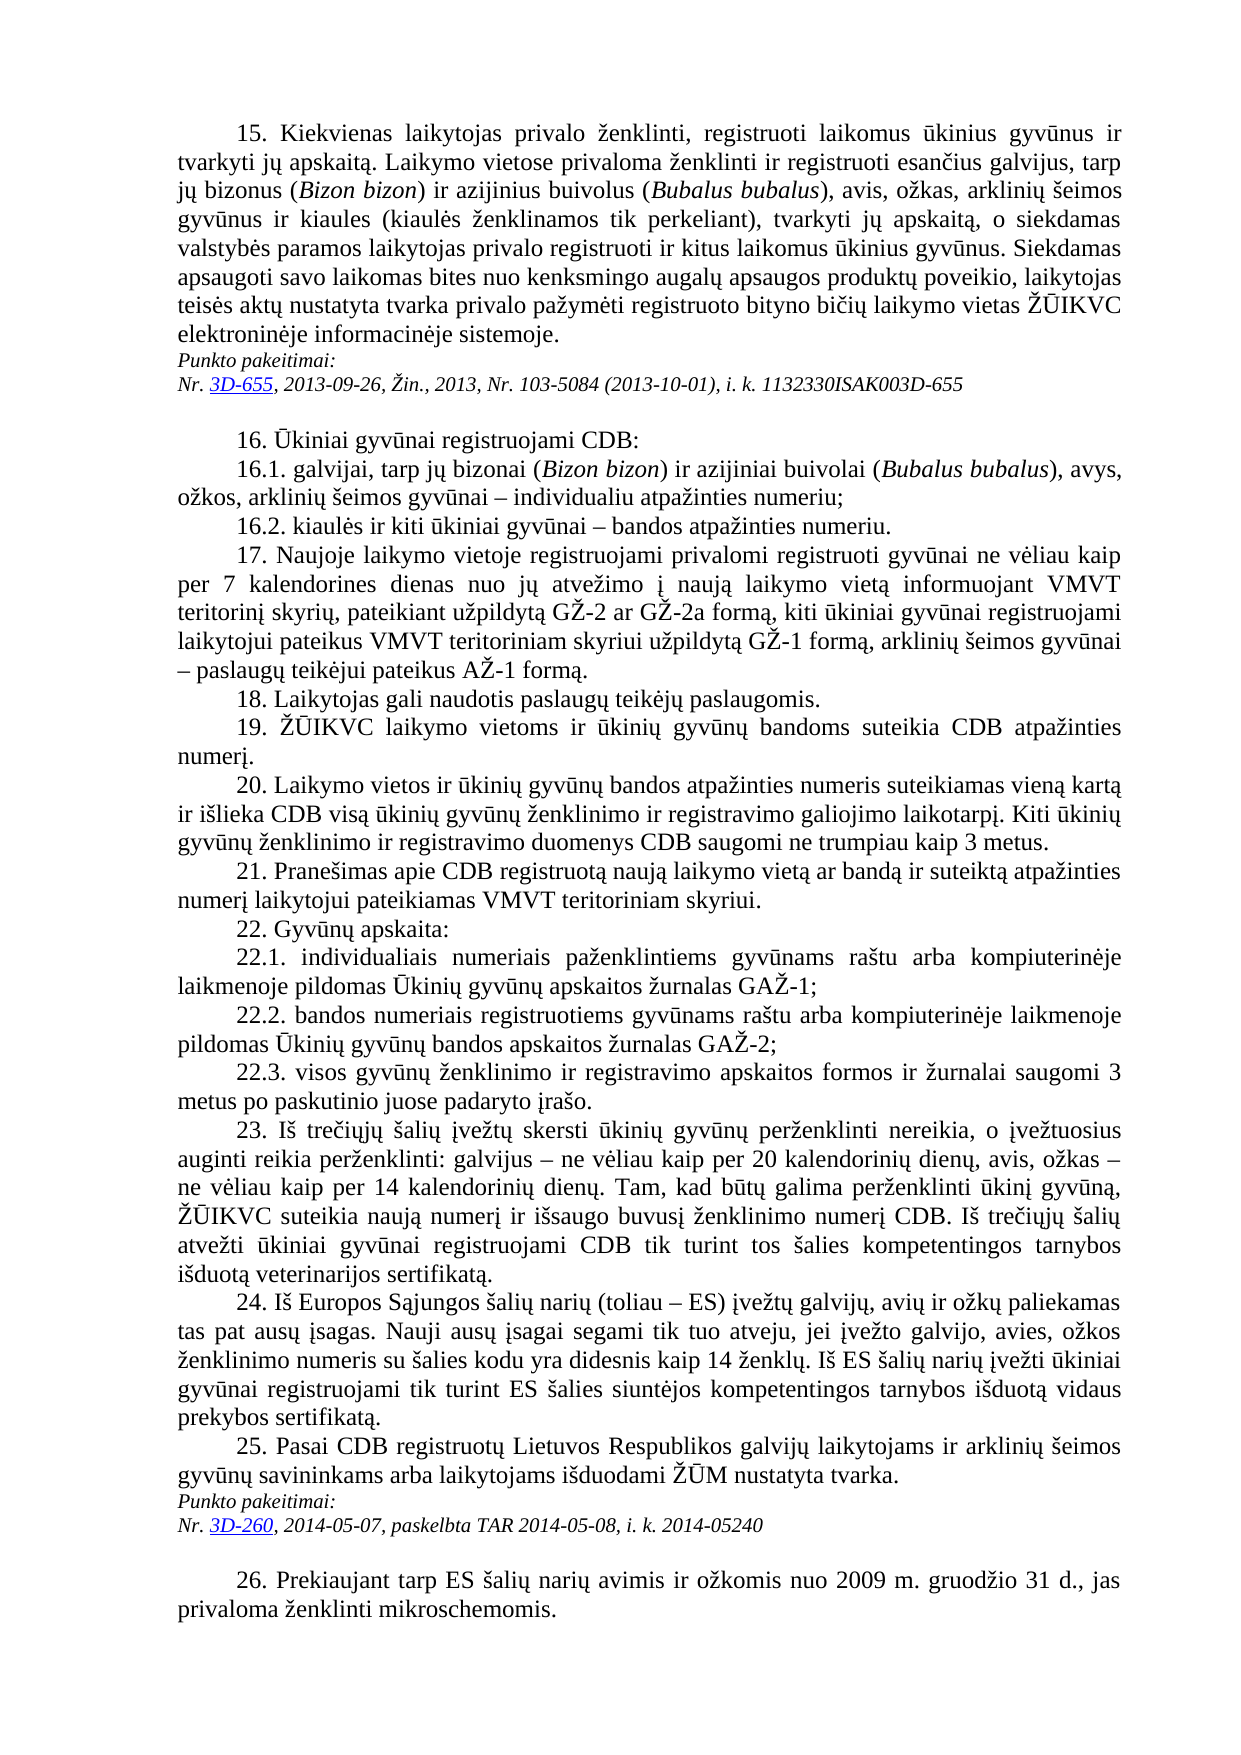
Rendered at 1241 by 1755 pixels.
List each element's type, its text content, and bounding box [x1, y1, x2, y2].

text 16. Ūkiniai gyvūnai registruojami CDB: [177, 425, 1122, 454]
text 18. Laikytojas gali naudotis paslaugų teikėjų paslaugomis. [177, 684, 1122, 712]
text 21. Pranešimas apie CDB registruotą naują laikymo vietą ar bandą ir suteiktą atpažinties numerį laikytojui pateikiamas VMVT teritoriniam skyriui. [177, 856, 1122, 914]
text Nr. 3D-655, 2013-09-26, Žin., 2013, Nr. 103-5084 (2013-10-01), i. k. 1132330ISAK003D-655 [177, 372, 1122, 396]
text 15. Kiekvienas laikytojas privalo ženklinti, registruoti laikomus ūkinius gyvūnus ir tvarkyti jų apskaitą. Laikymo vietose privaloma ženklinti ir registruoti esančius galvijus, tarp jų bizonus (Bizon bizon) ir azijinius buivolus (Bubalus bubalus), avis, ožkas, arklinių šeimos gyvūnus ir kiaules (kiaulės ženklinamos tik perkeliant), tvarkyti jų apskaitą, o siekdamas valstybės paramos laikytojas privalo registruoti ir kitus laikomus ūkinius gyvūnus. Siekdamas apsaugoti savo laikomas bites nuo kenksmingo augalų apsaugos produktų poveikio, laikytojas teisės aktų nustatyta tvarka privalo pažymėti registruoto bityno bičių laikymo vietas ŽŪIKVC elektroninėje informacinėje sistemoje. [177, 118, 1122, 348]
text 24. Iš Europos Sąjungos šalių narių (toliau – ES) įvežtų galvijų, avių ir ožkų paliekamas tas pat ausų įsagas. Nauji ausų įsagai segami tik tuo atveju, jei įvežto galvijo, avies, ožkos ženklinimo numeris su šalies kodu yra didesnis kaip 14 ženklų. Iš ES šalių narių įvežti ūkiniai gyvūnai registruojami tik turint ES šalies siuntėjos kompetentingos tarnybos išduotą vidaus prekybos sertifikatą. [177, 1287, 1122, 1431]
text 22.3. visos gyvūnų ženklinimo ir registravimo apskaitos formos ir žurnalai saugomi 3 metus po paskutinio juose padaryto įrašo. [177, 1057, 1122, 1115]
text 20. Laikymo vietos ir ūkinių gyvūnų bandos atpažinties numeris suteikiamas vieną kartą ir išlieka CDB visą ūkinių gyvūnų ženklinimo ir registravimo galiojimo laikotarpį. Kiti ūkinių gyvūnų ženklinimo ir registravimo duomenys CDB saugomi ne trumpiau kaip 3 metus. [177, 770, 1122, 856]
text 22. Gyvūnų apskaita: [177, 914, 1122, 942]
text 17. Naujoje laikymo vietoje registruojami privalomi registruoti gyvūnai ne vėliau kaip per 7 kalendorines dienas nuo jų atvežimo į naują laikymo vietą informuojant VMVT teritorinį skyrių, pateikiant užpildytą GŽ-2 ar GŽ-2a formą, kiti ūkiniai gyvūnai registruojami laikytojui pateikus VMVT teritoriniam skyriui užpildytą GŽ-1 formą, arklinių šeimos gyvūnai – paslaugų teikėjui pateikus AŽ-1 formą. [177, 540, 1122, 684]
text 22.1. individualiais numeriais paženklintiems gyvūnams raštu arba kompiuterinėje laikmenoje pildomas Ūkinių gyvūnų apskaitos žurnalas GAŽ-1; [177, 942, 1122, 1000]
text Punkto pakeitimai: [177, 1489, 1122, 1513]
text Nr. 3D-260, 2014-05-07, paskelbta TAR 2014-05-08, i. k. 2014-05240 [177, 1513, 1122, 1537]
text Punkto pakeitimai: [177, 348, 1122, 372]
text 16.2. kiaulės ir kiti ūkiniai gyvūnai – bandos atpažinties numeriu. [177, 511, 1122, 540]
text 16.1. galvijai, tarp jų bizonai (Bizon bizon) ir azijiniai buivolai (Bubalus bubalus), avys, ožkos, arklinių šeimos gyvūnai – individualiu atpažinties numeriu; [177, 454, 1122, 511]
text 22.2. bandos numeriais registruotiems gyvūnams raštu arba kompiuterinėje laikmenoje pildomas Ūkinių gyvūnų bandos apskaitos žurnalas GAŽ-2; [177, 1000, 1122, 1057]
text 25. Pasai CDB registruotų Lietuvos Respublikos galvijų laikytojams ir arklinių šeimos gyvūnų savininkams arba laikytojams išduodami ŽŪM nustatyta tvarka. [177, 1431, 1122, 1489]
text 26. Prekiaujant tarp ES šalių narių avimis ir ožkomis nuo 2009 m. gruodžio 31 d., jas privaloma ženklinti mikroschemomis. [177, 1566, 1122, 1623]
text 19. ŽŪIKVC laikymo vietoms ir ūkinių gyvūnų bandoms suteikia CDB atpažinties numerį. [177, 712, 1122, 770]
text 23. Iš trečiųjų šalių įvežtų skersti ūkinių gyvūnų perženklinti nereikia, o įvežtuosius auginti reikia perženklinti: galvijus – ne vėliau kaip per 20 kalendorinių dienų, avis, ožkas – ne vėliau kaip per 14 kalendorinių dienų. Tam, kad būtų galima perženklinti ūkinį gyvūną, ŽŪIKVC suteikia naują numerį ir išsaugo buvusį ženklinimo numerį CDB. Iš trečiųjų šalių atvežti ūkiniai gyvūnai registruojami CDB tik turint tos šalies kompetentingos tarnybos išduotą veterinarijos sertifikatą. [177, 1115, 1122, 1287]
